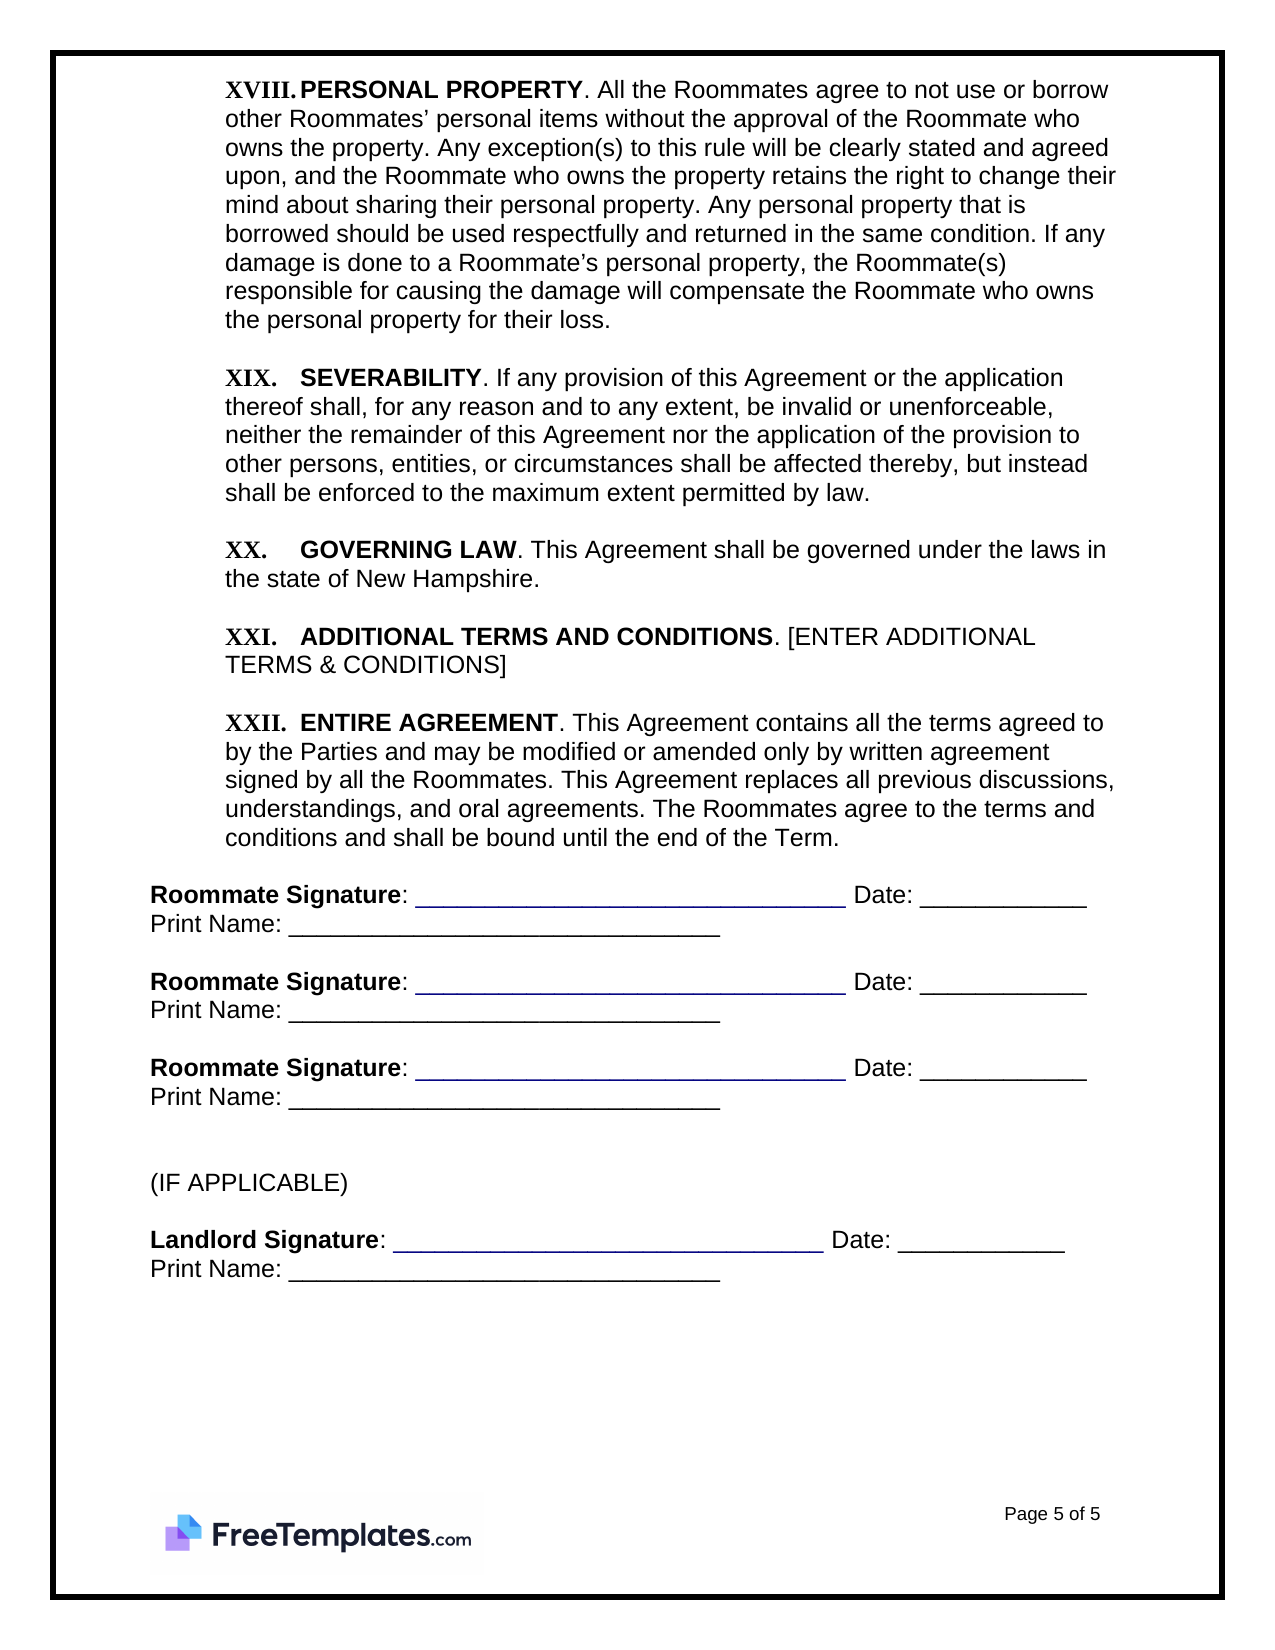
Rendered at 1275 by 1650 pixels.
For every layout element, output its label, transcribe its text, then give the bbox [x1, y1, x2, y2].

list ADDITIONAL TERMS AND CONDITIONS. [ENTER ADDITIONAL TERMS & CONDITIONS] [225, 622, 1125, 679]
subtitle Roommate Signature: _______________________________ Date: ____________ [150, 1053, 1125, 1082]
list ENTIRE AGREEMENT. This Agreement contains all the terms agreed to by the Parties and may be modified or amended only by written agreement signed by all the Roommates. This Agreement replaces all previous discussions, understandings, and oral agreements. The Roommates agree to the terms and conditions and shall be bound until the end of the Term. [225, 708, 1125, 852]
subtitle Print Name: _______________________________ [150, 1082, 1125, 1111]
subtitle Landlord Signature: _______________________________ Date: ____________ [150, 1226, 1125, 1254]
subtitle Roommate Signature: _______________________________ Date: ____________ [150, 881, 1125, 909]
list PERSONAL PROPERTY. All the Roommates agree to not use or borrow other Roommates’ personal items without the approval of the Roommate who owns the property. Any exception(s) to this rule will be clearly stated and agreed upon, and the Roommate who owns the property retains the right to change their mind about sharing their personal property. Any personal property that is borrowed should be used respectfully and returned in the same condition. If any damage is done to a Roommate’s personal property, the Roommate(s) responsible for causing the damage will compensate the Roommate who owns the personal property for their loss. [225, 75, 1125, 334]
list GOVERNING LAW. This Agreement shall be governed under the laws in the state of New Hampshire. [225, 535, 1125, 593]
subtitle (IF APPLICABLE) [150, 1168, 1125, 1197]
text Print Name: _______________________________ [150, 1254, 1125, 1283]
list SEVERABILITY. If any provision of this Agreement or the application thereof shall, for any reason and to any extent, be invalid or unenforceable, neither the remainder of this Agreement nor the application of the provision to other persons, entities, or circumstances shall be affected thereby, but instead shall be enforced to the maximum extent permitted by law. [225, 363, 1125, 506]
subtitle Roommate Signature: _______________________________ Date: ____________ [150, 967, 1125, 996]
subtitle Print Name: _______________________________ [150, 996, 1125, 1024]
subtitle Print Name: _______________________________ [150, 909, 1125, 938]
